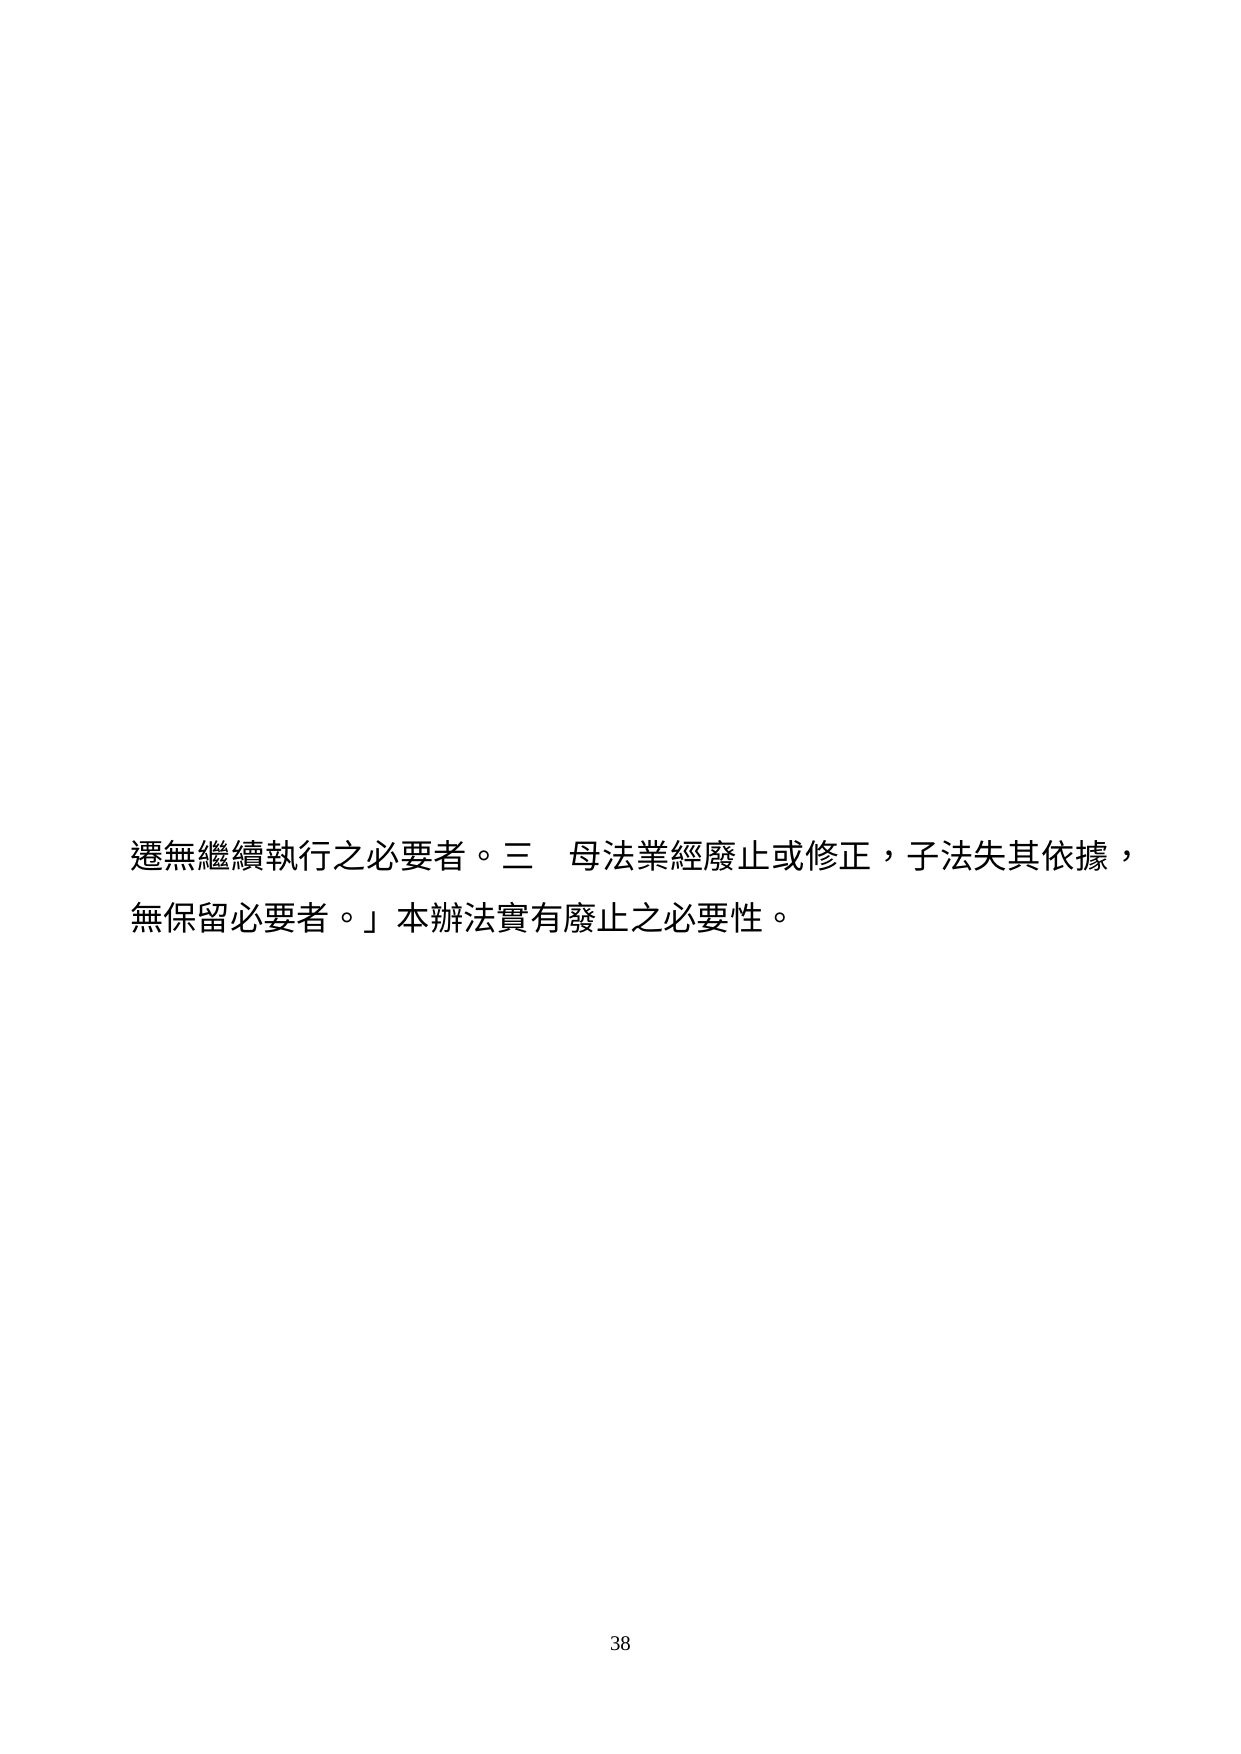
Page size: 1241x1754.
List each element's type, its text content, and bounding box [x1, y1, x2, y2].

text 為配合發展觀光條例上開條文修正，國際青年會所現址目前係屬暫停提供旅客住宿服務之狀態。案經本府檢討評估後並認為，因國際青年會所現行受託經營單位（文基會）不具有辦理公司或商業登記之條件，第三方評估結果亦顯示國際青年會所於客觀上並不具有繼續經營之經濟效益，復無潛在廠商願意承接繼續經營，從而未來擬將國際青年會所之場地轉型成為提供國際藝術村藝術家工作室使用。是以本辦法已無繼續執行或保留之必要，依臺北市政府法規標準自治條例第二十七條第二款及第三款規定：「市法規有下列情形之一者，得廢止之：……二 規定事項已執行完畢，或因情勢變遷無繼續執行之必要者。三 母法業經廢止或修正，子法失其依據，無保留必要者。」本辦法實有廢止之必要性。 [130, 812, 1110, 937]
